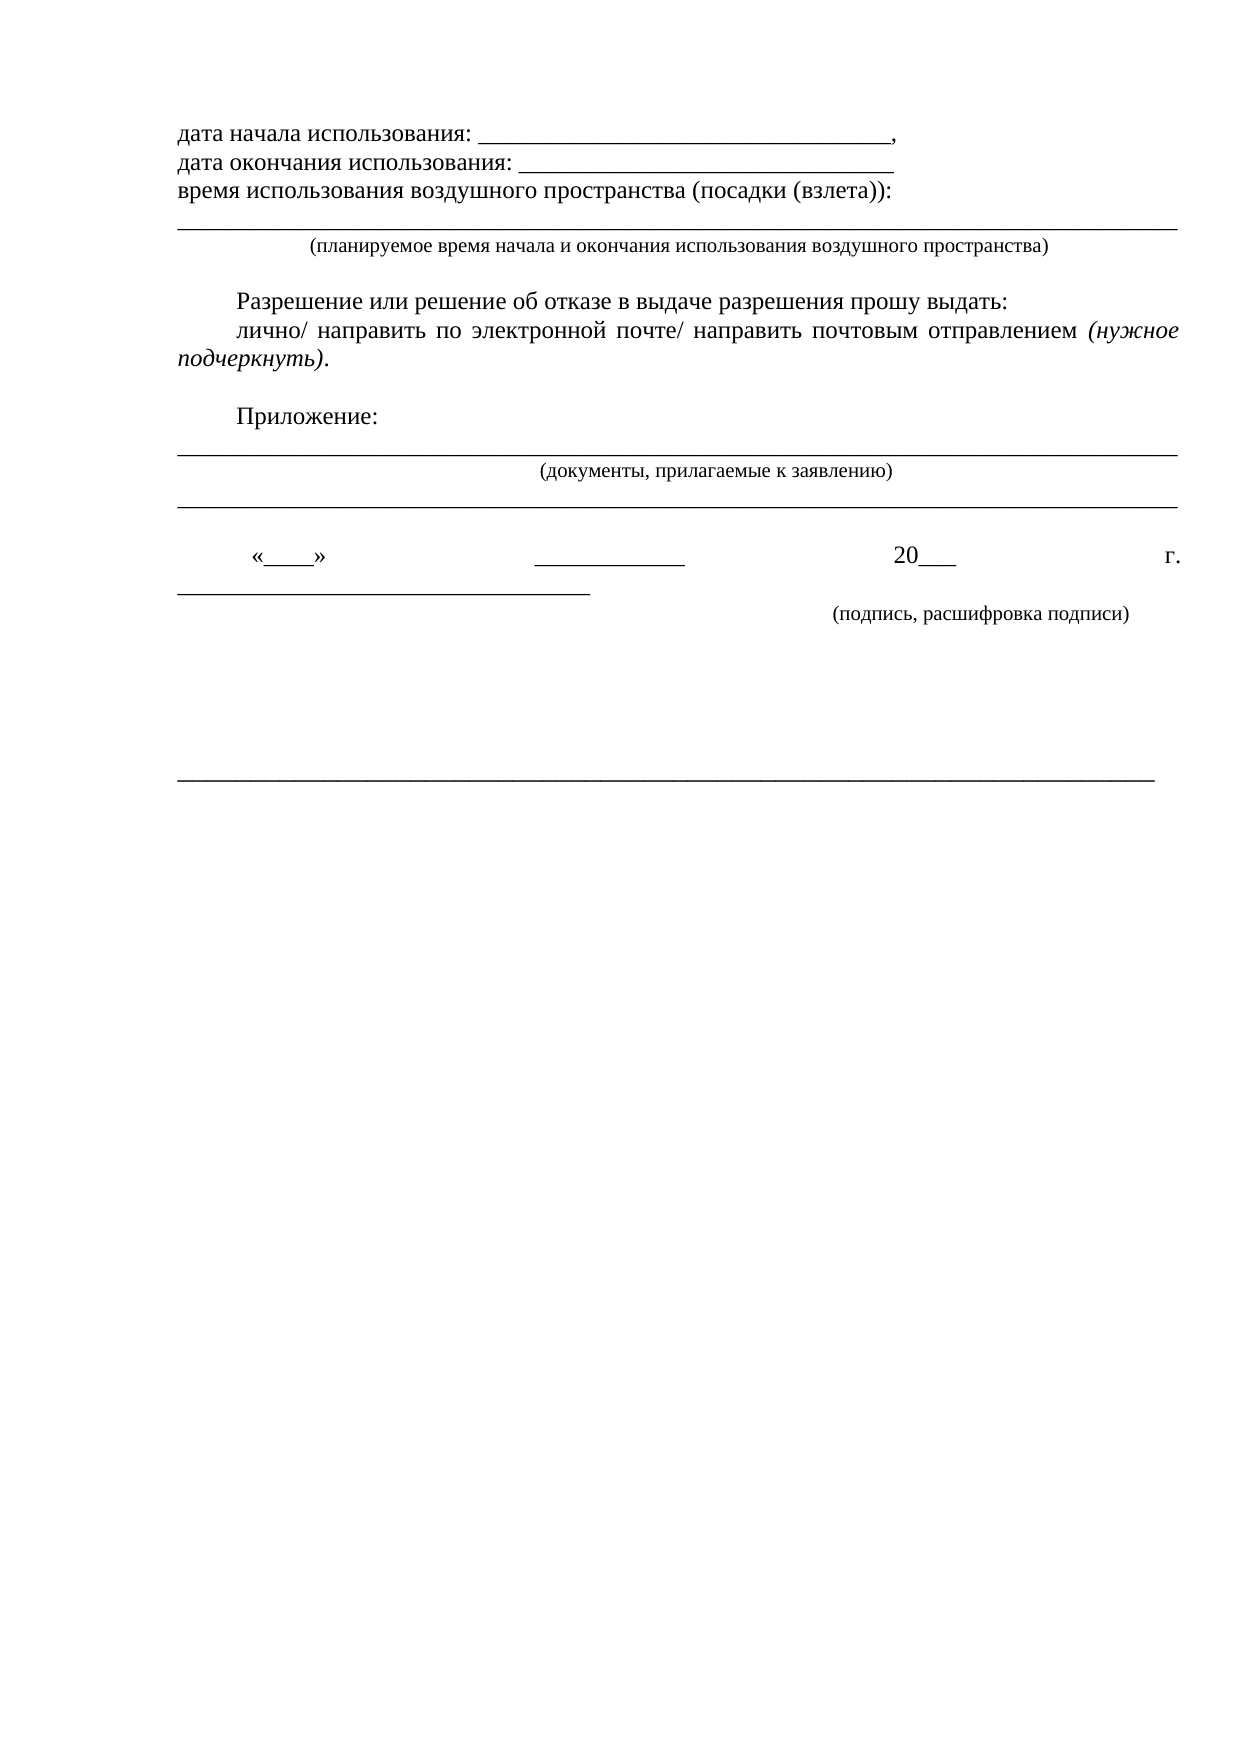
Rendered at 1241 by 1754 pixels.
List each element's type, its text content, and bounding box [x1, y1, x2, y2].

text ___________________________________________________________________ [177, 751, 1181, 784]
text (подпись, расшифровка подписи) [177, 597, 1181, 626]
text дата начала использования: _________________________________, [177, 118, 1181, 147]
text (планируемое время начала и окончания использования воздушного пространства) [177, 233, 1181, 257]
text Приложение: [177, 401, 1181, 430]
text дата окончания использования: ______________________________ [177, 147, 1181, 176]
text Разрешение или решение об отказе в выдаче разрешения прошу выдать: [177, 286, 1181, 315]
text (документы, прилагаемые к заявлению) [177, 458, 1181, 482]
text ________________________________________________________________________________ [177, 482, 1181, 511]
text время использования воздушного пространства (посадки (взлета)): [177, 176, 1181, 204]
text «____» ____________ 20___ г. _________________________________ [177, 540, 1181, 597]
text лично/ направить по электронной почте/ направить почтовым отправлением (нужное подчеркнуть). [177, 315, 1181, 372]
text ________________________________________________________________________________ [177, 204, 1181, 233]
text ________________________________________________________________________________ [177, 430, 1181, 458]
